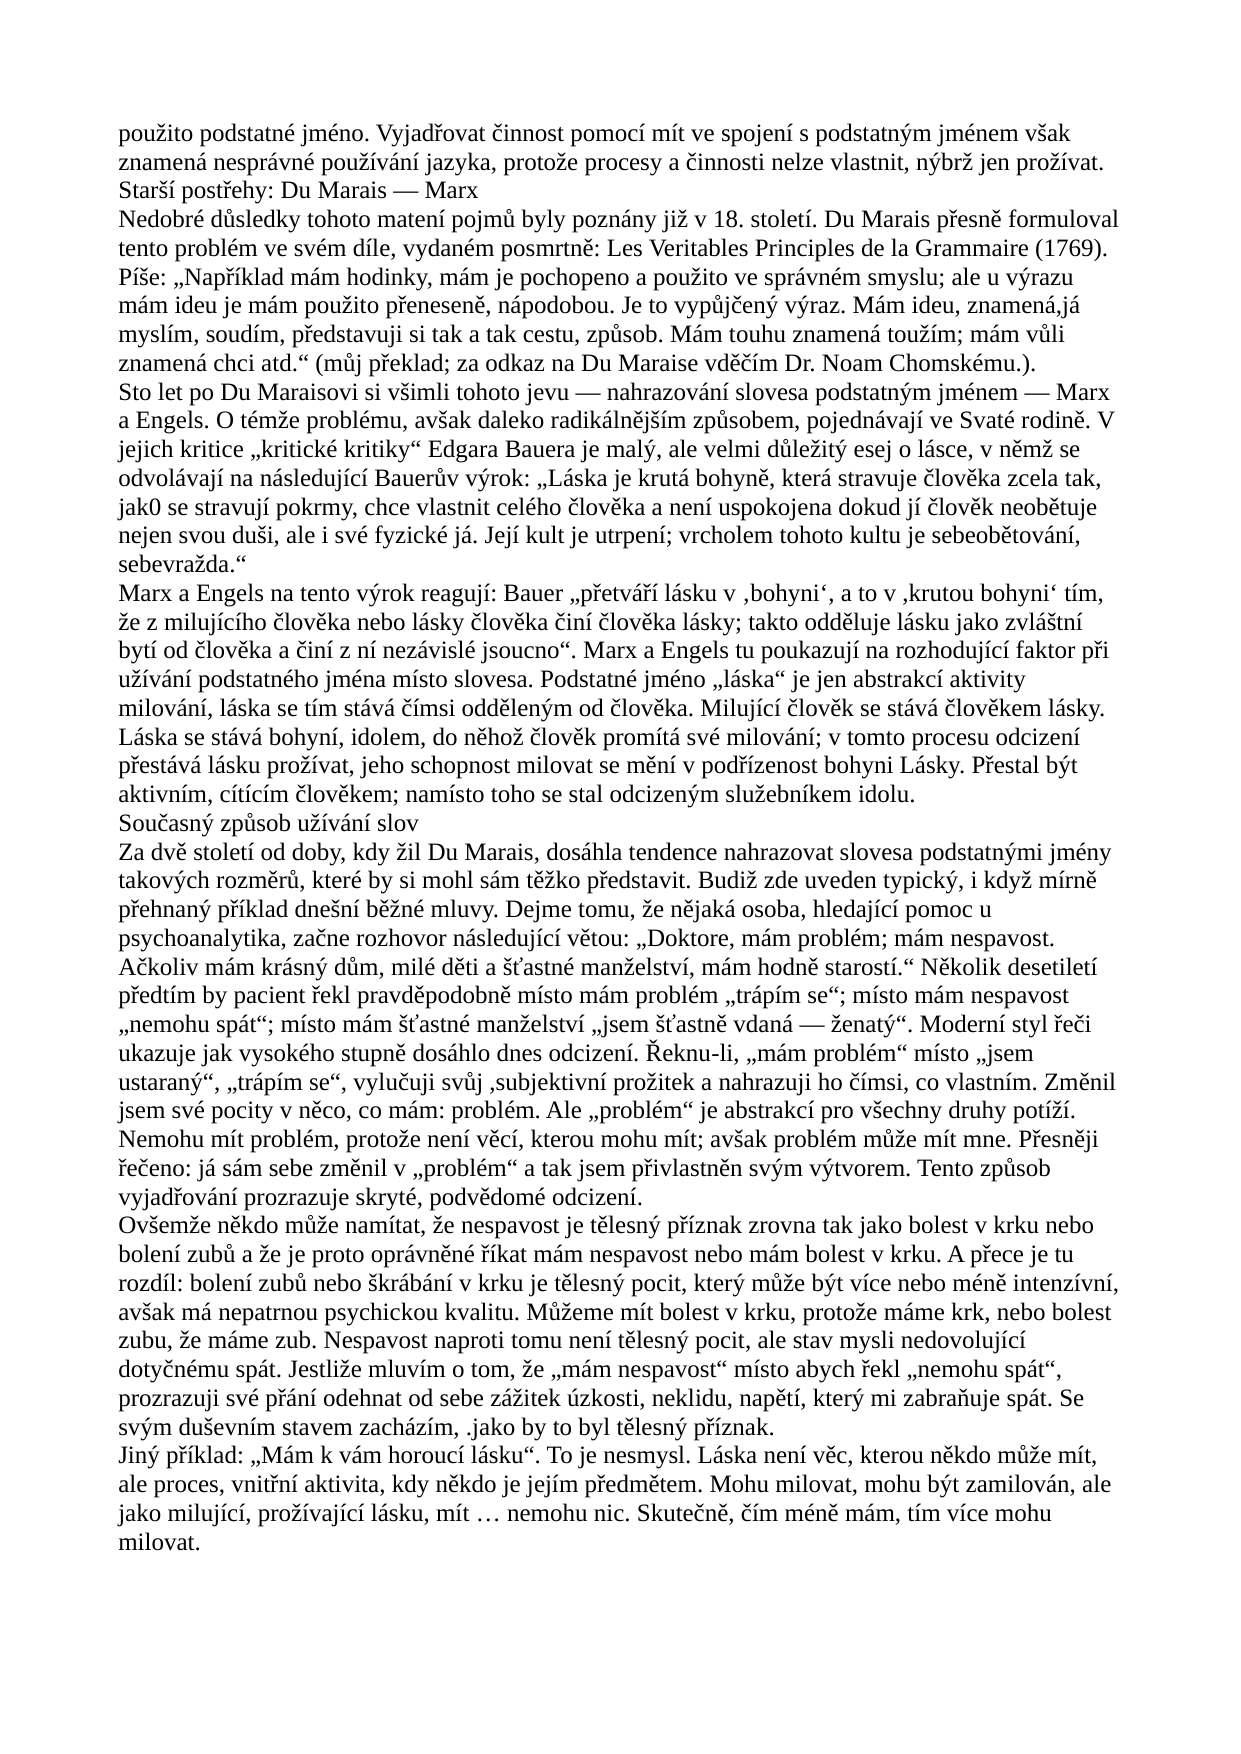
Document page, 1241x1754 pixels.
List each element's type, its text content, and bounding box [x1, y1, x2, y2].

text použito podstatné jméno. Vyjadřovat činnost pomocí mít ve spojení s podstatným jménem však znamená nesprávné používání jazyka, protože procesy a činnosti nelze vlastnit, nýbrž jen prožívat. [118, 118, 1122, 176]
text Za dvě století od doby, kdy žil Du Marais, dosáhla tendence nahrazovat slovesa podstatnými jmény takových rozměrů, které by si mohl sám těžko představit. Budiž zde uveden typický, i když mírně přehnaný příklad dnešní běžné mluvy. Dejme tomu, že nějaká osoba, hledající pomoc u psychoanalytika, začne rozhovor následující větou: „Doktore, mám problém; mám nespavost. Ačkoliv mám krásný dům, milé děti a šťastné manželství, mám hodně starostí.“ Několik desetiletí předtím by pacient řekl pravděpodobně místo mám problém „trápím se“; místo mám nespavost „nemohu spát“; místo mám šťastné manželství „jsem šťastně vdaná — ženatý“. Moderní styl řeči ukazuje jak vysokého stupně dosáhlo dnes odcizení. Řeknu‑li, „mám problém“ místo „jsem ustaraný“, „trápím se“, vylučuji svůj ,subjektivní prožitek a nahrazuji ho čímsi, co vlastním. Změnil jsem své pocity v něco, co mám: problém. Ale „problém“ je abstrakcí pro všechny druhy potíží. Nemohu mít problém, protože není věcí, kterou mohu mít; avšak problém může mít mne. Přesněji řečeno: já sám sebe změnil v „problém“ a tak jsem přivlastněn svým výtvorem. Tento způsob vyjadřování prozrazuje skryté, podvědomé odcizení. [118, 837, 1122, 1211]
text Jiný příklad: „Mám k vám horoucí lásku“. To je nesmysl. Láska není věc, kterou někdo může mít, ale proces, vnitřní aktivita, kdy někdo je jejím předmětem. Mohu milovat, mohu být zamilován, ale jako milující, prožívající lásku, mít … nemohu nic. Skutečně, čím méně mám, tím více mohu milovat. [118, 1441, 1122, 1556]
text Marx a Engels na tento výrok reagují: Bauer „přetváří lásku v ‚bohyni‘, a to v ,krutou bohyni‘ tím, že z milujícího člověka nebo lásky člověka činí člověka lásky; takto odděluje lásku jako zvláštní bytí od člověka a činí z ní nezávislé jsoucno“. Marx a Engels tu poukazují na rozhodující faktor při užívání podstatného jména místo slovesa. Podstatné jméno „láska“ je jen abstrakcí aktivity milování, láska se tím stává čímsi odděleným od člověka. Milující člověk se stává člověkem lásky. Láska se stává bohyní, idolem, do něhož člověk promítá své milování; v tomto procesu odcizení přestává lásku prožívat, jeho schopnost milovat se mění v podřízenost bohyni Lásky. Přestal být aktivním, cítícím člověkem; namísto toho se stal odcizeným služebníkem idolu. [118, 578, 1122, 808]
text Starší postřehy: Du Marais — Marx [118, 176, 1122, 204]
text Současný způsob užívání slov [118, 808, 1122, 837]
text Ovšemže někdo může namítat, že nespavost je tělesný příznak zrovna tak jako bolest v krku nebo bolení zubů a že je proto oprávněné říkat mám nespavost nebo mám bolest v krku. A přece je tu rozdíl: bolení zubů nebo škrábání v krku je tělesný pocit, který může být více nebo méně intenzívní, avšak má nepatrnou psychickou kvalitu. Můžeme mít bolest v krku, protože máme krk, nebo bolest zubu, že máme zub. Nespavost naproti tomu není tělesný pocit, ale stav mysli nedovolující dotyčnému spát. Jestliže mluvím o tom, že „mám nespavost“ místo abych řekl „nemohu spát“, prozrazuji své přání odehnat od sebe zážitek úzkosti, neklidu, napětí, který mi zabraňuje spát. Se svým duševním stavem zacházím, .jako by to byl tělesný příznak. [118, 1211, 1122, 1441]
text Sto let po Du Maraisovi si všimli tohoto jevu — nahrazování slovesa podstatným jménem — Marx a Engels. O témže problému, avšak daleko radikálnějším způsobem, pojednávají ve Svaté rodině. V jejich kritice „kritické kritiky“ Edgara Bauera je malý, ale velmi důležitý esej o lásce, v němž se odvolávají na následující Bauerův výrok: „Láska je krutá bohyně, která stravuje člověka zcela tak, jak0 se stravují pokrmy, chce vlastnit celého člověka a není uspokojena dokud jí člověk neobětuje nejen svou duši, ale i své fyzické já. Její kult je utrpení; vrcholem tohoto kultu je sebeobětování, sebevražda.“ [118, 377, 1122, 578]
text Nedobré důsledky tohoto matení pojmů byly poznány již v 18. století. Du Marais přesně formuloval tento problém ve svém díle, vydaném posmrtně: Les Veritables Principles de la Grammaire (1769). Píše: „Například mám hodinky, mám je pochopeno a použito ve správném smyslu; ale u výrazu mám ideu je mám použito přeneseně, nápodobou. Je to vypůjčený výraz. Mám ideu, znamená,já myslím, soudím, představuji si tak a tak cestu, způsob. Mám touhu znamená toužím; mám vůli znamená chci atd.“ (můj překlad; za odkaz na Du Maraise vděčím Dr. Noam Chomskému.). [118, 204, 1122, 377]
